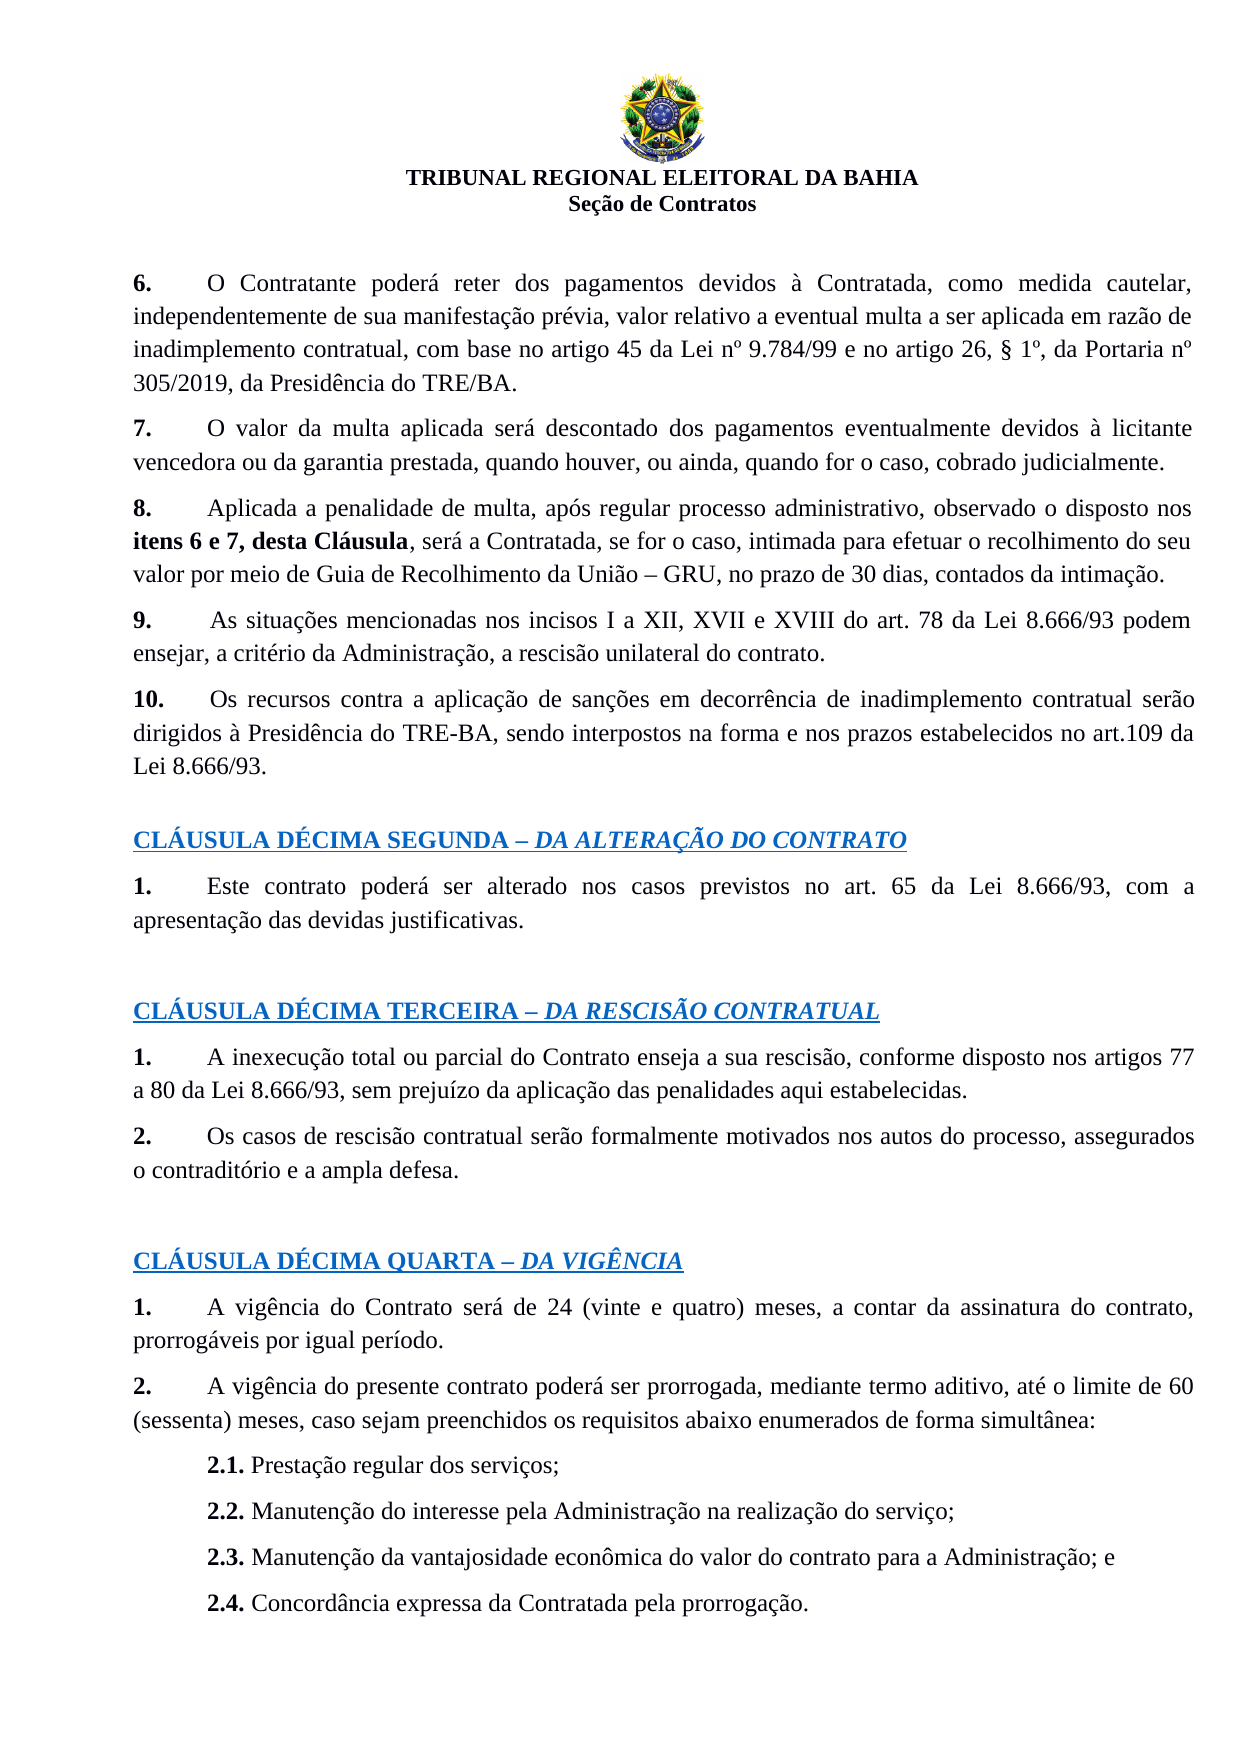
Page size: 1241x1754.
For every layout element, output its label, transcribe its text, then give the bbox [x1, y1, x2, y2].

text 2. Os casos de rescisão contratual serão formalmente motivados nos autos do processo, assegurados o contraditório e a ampla defesa. [133, 1118, 1196, 1185]
text CLÁUSULA DÉCIMA QUARTA – DA VIGÊNCIA [133, 1243, 1196, 1276]
text 8. Aplicada a penalidade de multa, após regular processo administrativo, observado o disposto nos itens 6 e 7, desta Cláusula, será a Contratada, se for o caso, intimada para efetuar o recolhimento do seu valor por meio de Guia de Recolhimento da União – GRU, no prazo de 30 dias, contados da intimação. [133, 489, 1193, 589]
text CLÁUSULA DÉCIMA SEGUNDA – DA ALTERAÇÃO DO CONTRATO [133, 822, 1196, 856]
text 1. Este contrato poderá ser alterado nos casos previstos no art. 65 da Lei 8.666/93, com a apresentação das devidas justificativas. [133, 868, 1196, 935]
text 1. A inexecução total ou parcial do Contrato enseja a sua rescisão, conforme disposto nos artigos 77 a 80 da Lei 8.666/93, sem prejuízo da aplicação das penalidades aqui estabelecidas. [133, 1039, 1196, 1106]
text 2. A vigência do presente contrato poderá ser prorrogada, mediante termo aditivo, até o limite de 60 (sessenta) meses, caso sejam preenchidos os requisitos abaixo enumerados de forma simultânea: [133, 1368, 1196, 1435]
text 2.1. Prestação regular dos serviços; [207, 1447, 1196, 1481]
text 2.4. Concordância expressa da Contratada pela prorrogação. [207, 1585, 1196, 1618]
text 7. O valor da multa aplicada será descontado dos pagamentos eventualmente devidos à licitante vencedora ou da garantia prestada, quando houver, ou ainda, quando for o caso, cobrado judicialmente. [133, 410, 1193, 477]
text 2.2. Manutenção do interesse pela Administração na realização do serviço; [207, 1493, 1196, 1526]
text 2.3. Manutenção da vantajosidade econômica do valor do contrato para a Administração; e [207, 1539, 1196, 1572]
text 1. A vigência do Contrato será de 24 (vinte e quatro) meses, a contar da assinatura do contrato, prorrogáveis por igual período. [133, 1289, 1196, 1356]
text CLÁUSULA DÉCIMA TERCEIRA – DA RESCISÃO CONTRATUAL [133, 993, 1196, 1026]
text 10. Os recursos contra a aplicação de sanções em decorrência de inadimplemento contratual serão dirigidos à Presidência do TRE-BA, sendo interpostos na forma e nos prazos estabelecidos no art.109 da Lei 8.666/93. [133, 681, 1196, 781]
text 9. As situações mencionadas nos incisos I a XII, XVII e XVIII do art. 78 da Lei 8.666/93 podem ensejar, a critério da Administração, a rescisão unilateral do contrato. [133, 602, 1193, 668]
text 6. O Contratante poderá reter dos pagamentos devidos à Contratada, como medida cautelar, independentemente de sua manifestação prévia, valor relativo a eventual multa a ser aplicada em razão de inadimplemento contratual, com base no artigo 45 da Lei nº 9.784/99 e no artigo 26, § 1º, da Portaria nº 305/2019, da Presidência do TRE/BA. [133, 264, 1193, 398]
